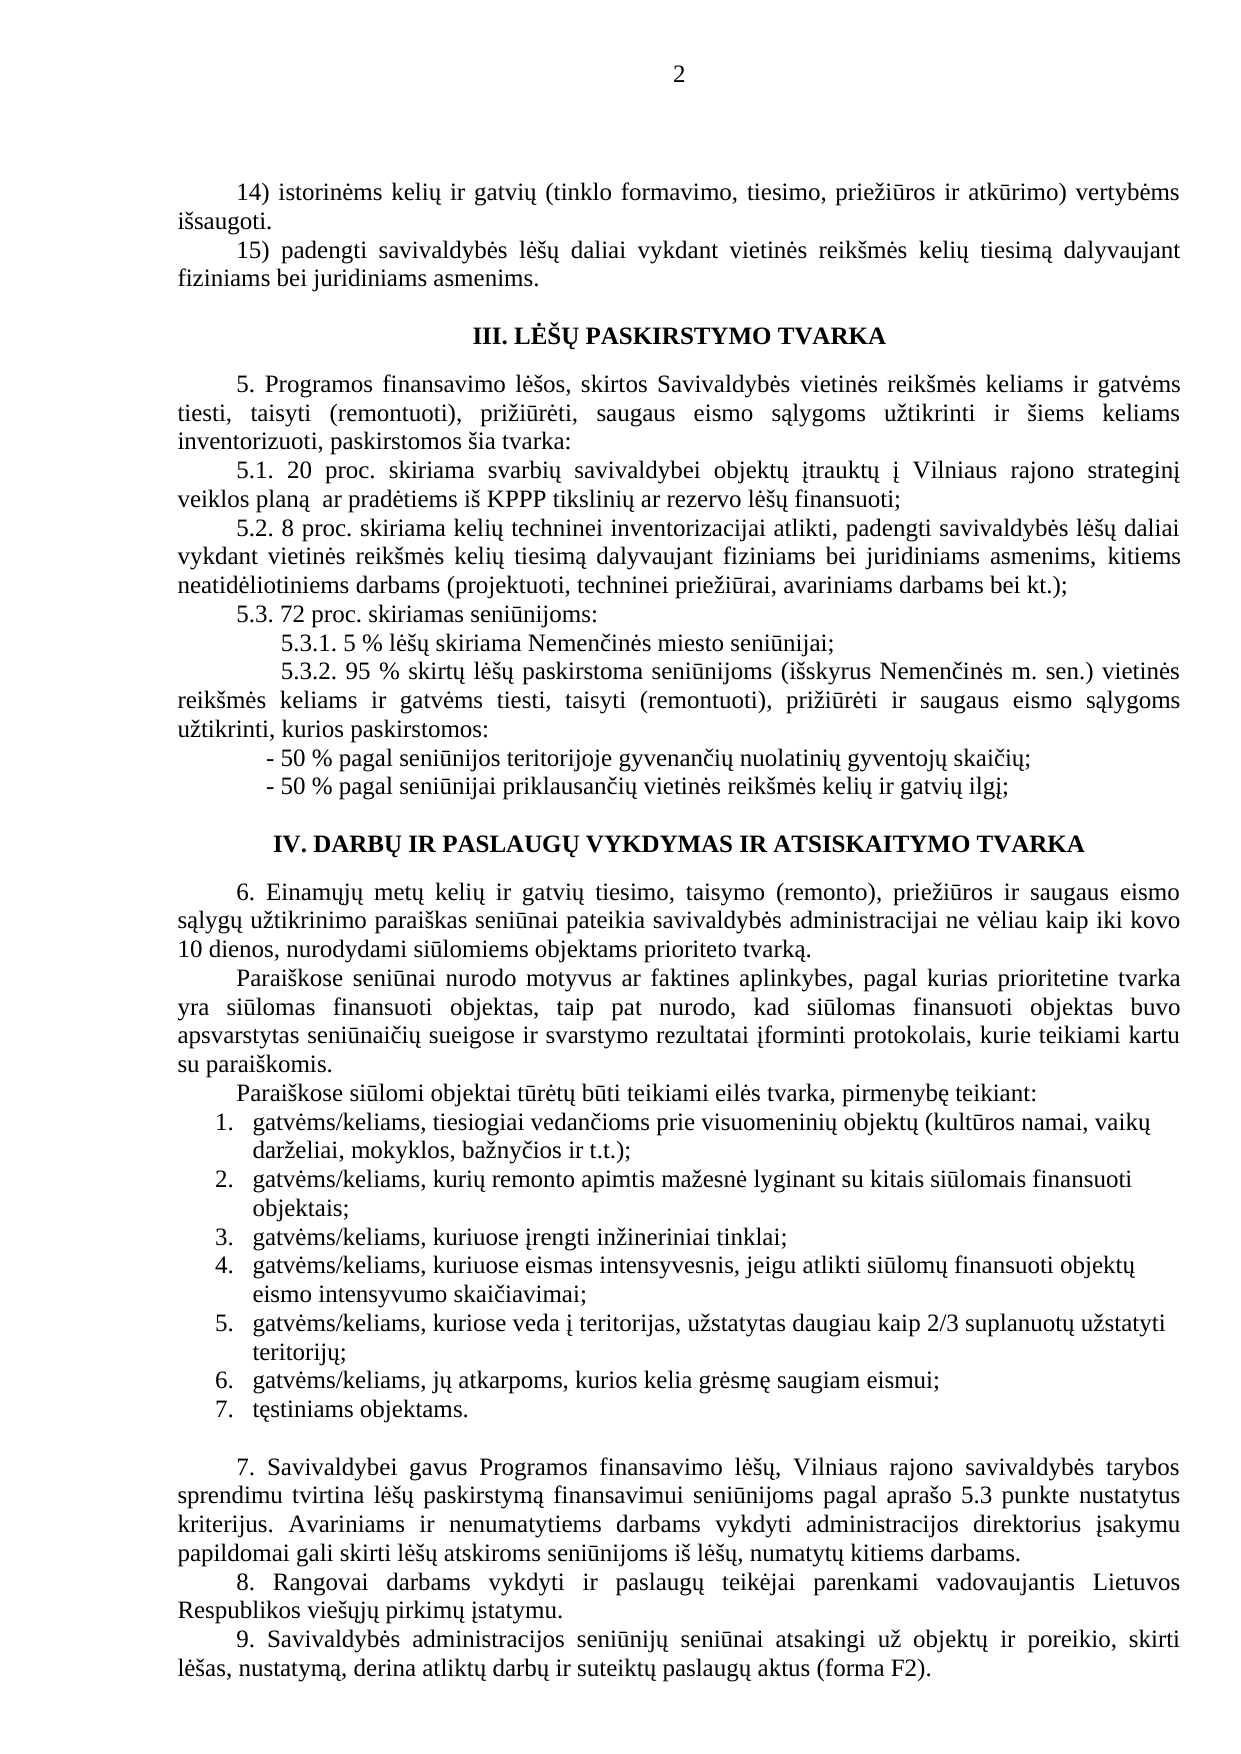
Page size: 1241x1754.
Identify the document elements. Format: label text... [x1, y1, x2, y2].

text 5.2. 8 proc. skiriama kelių techninei inventorizacijai atlikti, padengti savivaldybės lėšų daliai vykdant vietinės reikšmės kelių tiesimą dalyvaujant fiziniams bei juridiniams asmenims, kitiems neatidėliotiniems darbams (projektuoti, techninei priežiūrai, avariniams darbams bei kt.); [177, 513, 1181, 599]
text - 50 % pagal seniūnijos teritorijoje gyvenančių nuolatinių gyventojų skaičių; [177, 743, 1181, 771]
text Paraiškose siūlomi objektai tūrėtų būti teikiami eilės tvarka, pirmenybę teikiant: [177, 1078, 1181, 1107]
text 5.3.1. 5 % lėšų skiriama Nemenčinės miesto seniūnijai; [177, 628, 1181, 656]
text 14) istorinėms kelių ir gatvių (tinklo formavimo, tiesimo, priežiūros ir atkūrimo) vertybėms išsaugoti. [177, 177, 1181, 235]
text 7. tęstiniams objektams. [215, 1394, 1181, 1423]
text 2. gatvėms/keliams, kurių remonto apimtis mažesnė lyginant su kitais siūlomais finansuoti objektais; [215, 1164, 1181, 1222]
text 6. Einamųjų metų kelių ir gatvių tiesimo, taisymo (remonto), priežiūros ir saugaus eismo sąlygų užtikrinimo paraiškas seniūnai pateikia savivaldybės administracijai ne vėliau kaip iki kovo 10 dienos, nurodydami siūlomiems objektams prioriteto tvarką. [177, 877, 1181, 963]
text IV. DARBŲ IR PASLAUGŲ VYKDYMAS IR ATSISKAITYMO TVARKA [177, 829, 1181, 858]
text 5. gatvėms/keliams, kuriose veda į teritorijas, užstatytas daugiau kaip 2/3 suplanuotų užstatyti teritorijų; [215, 1308, 1181, 1366]
text 5.3. 72 proc. skiriamas seniūnijoms: [177, 599, 1181, 628]
text 6. gatvėms/keliams, jų atkarpoms, kurios kelia grėsmę saugiam eismui; [215, 1366, 1181, 1394]
text 5. Programos finansavimo lėšos, skirtos Savivaldybės vietinės reikšmės keliams ir gatvėms tiesti, taisyti (remontuoti), prižiūrėti, saugaus eismo sąlygoms užtikrinti ir šiems keliams inventorizuoti, paskirstomos šia tvarka: [177, 369, 1181, 455]
text 3. gatvėms/keliams, kuriuose įrengti inžineriniai tinklai; [215, 1222, 1181, 1251]
text 5.3.2. 95 % skirtų lėšų paskirstoma seniūnijoms (išskyrus Nemenčinės m. sen.) vietinės reikšmės keliams ir gatvėms tiesti, taisyti (remontuoti), prižiūrėti ir saugaus eismo sąlygoms užtikrinti, kurios paskirstomos: [177, 656, 1181, 743]
text 9. Savivaldybės administracijos seniūnijų seniūnai atsakingi už objektų ir poreikio, skirti lėšas, nustatymą, derina atliktų darbų ir suteiktų paslaugų aktus (forma F2). [177, 1624, 1181, 1682]
text 4. gatvėms/keliams, kuriuose eismas intensyvesnis, jeigu atlikti siūlomų finansuoti objektų eismo intensyvumo skaičiavimai; [215, 1251, 1181, 1308]
text - 50 % pagal seniūnijai priklausančių vietinės reikšmės kelių ir gatvių ilgį; [177, 771, 1240, 800]
text 5.1. 20 proc. skiriama svarbių savivaldybei objektų įtrauktų į Vilniaus rajono strateginį veiklos planą ar pradėtiems iš KPPP tikslinių ar rezervo lėšų finansuoti; [177, 455, 1181, 513]
text 8. Rangovai darbams vykdyti ir paslaugų teikėjai parenkami vadovaujantis Lietuvos Respublikos viešųjų pirkimų įstatymu. [177, 1567, 1181, 1624]
text 15) padengti savivaldybės lėšų daliai vykdant vietinės reikšmės kelių tiesimą dalyvaujant fiziniams bei juridiniams asmenims. [177, 235, 1181, 292]
text Paraiškose seniūnai nurodo motyvus ar faktines aplinkybes, pagal kurias prioritetine tvarka yra siūlomas finansuoti objektas, taip pat nurodo, kad siūlomas finansuoti objektas buvo apsvarstytas seniūnaičių sueigose ir svarstymo rezultatai įforminti protokolais, kurie teikiami kartu su paraiškomis. [177, 963, 1181, 1078]
text III. LĖŠŲ PASKIRSTYMO TVARKA [177, 321, 1181, 350]
text 7. Savivaldybei gavus Programos finansavimo lėšų, Vilniaus rajono savivaldybės tarybos sprendimu tvirtina lėšų paskirstymą finansavimui seniūnijoms pagal aprašo 5.3 punkte nustatytus kriterijus. Avariniams ir nenumatytiems darbams vykdyti administracijos direktorius įsakymu papildomai gali skirti lėšų atskiroms seniūnijoms iš lėšų, numatytų kitiems darbams. [177, 1452, 1181, 1567]
text 1. gatvėms/keliams, tiesiogiai vedančioms prie visuomeninių objektų (kultūros namai, vaikų darželiai, mokyklos, bažnyčios ir t.t.); [215, 1107, 1181, 1164]
